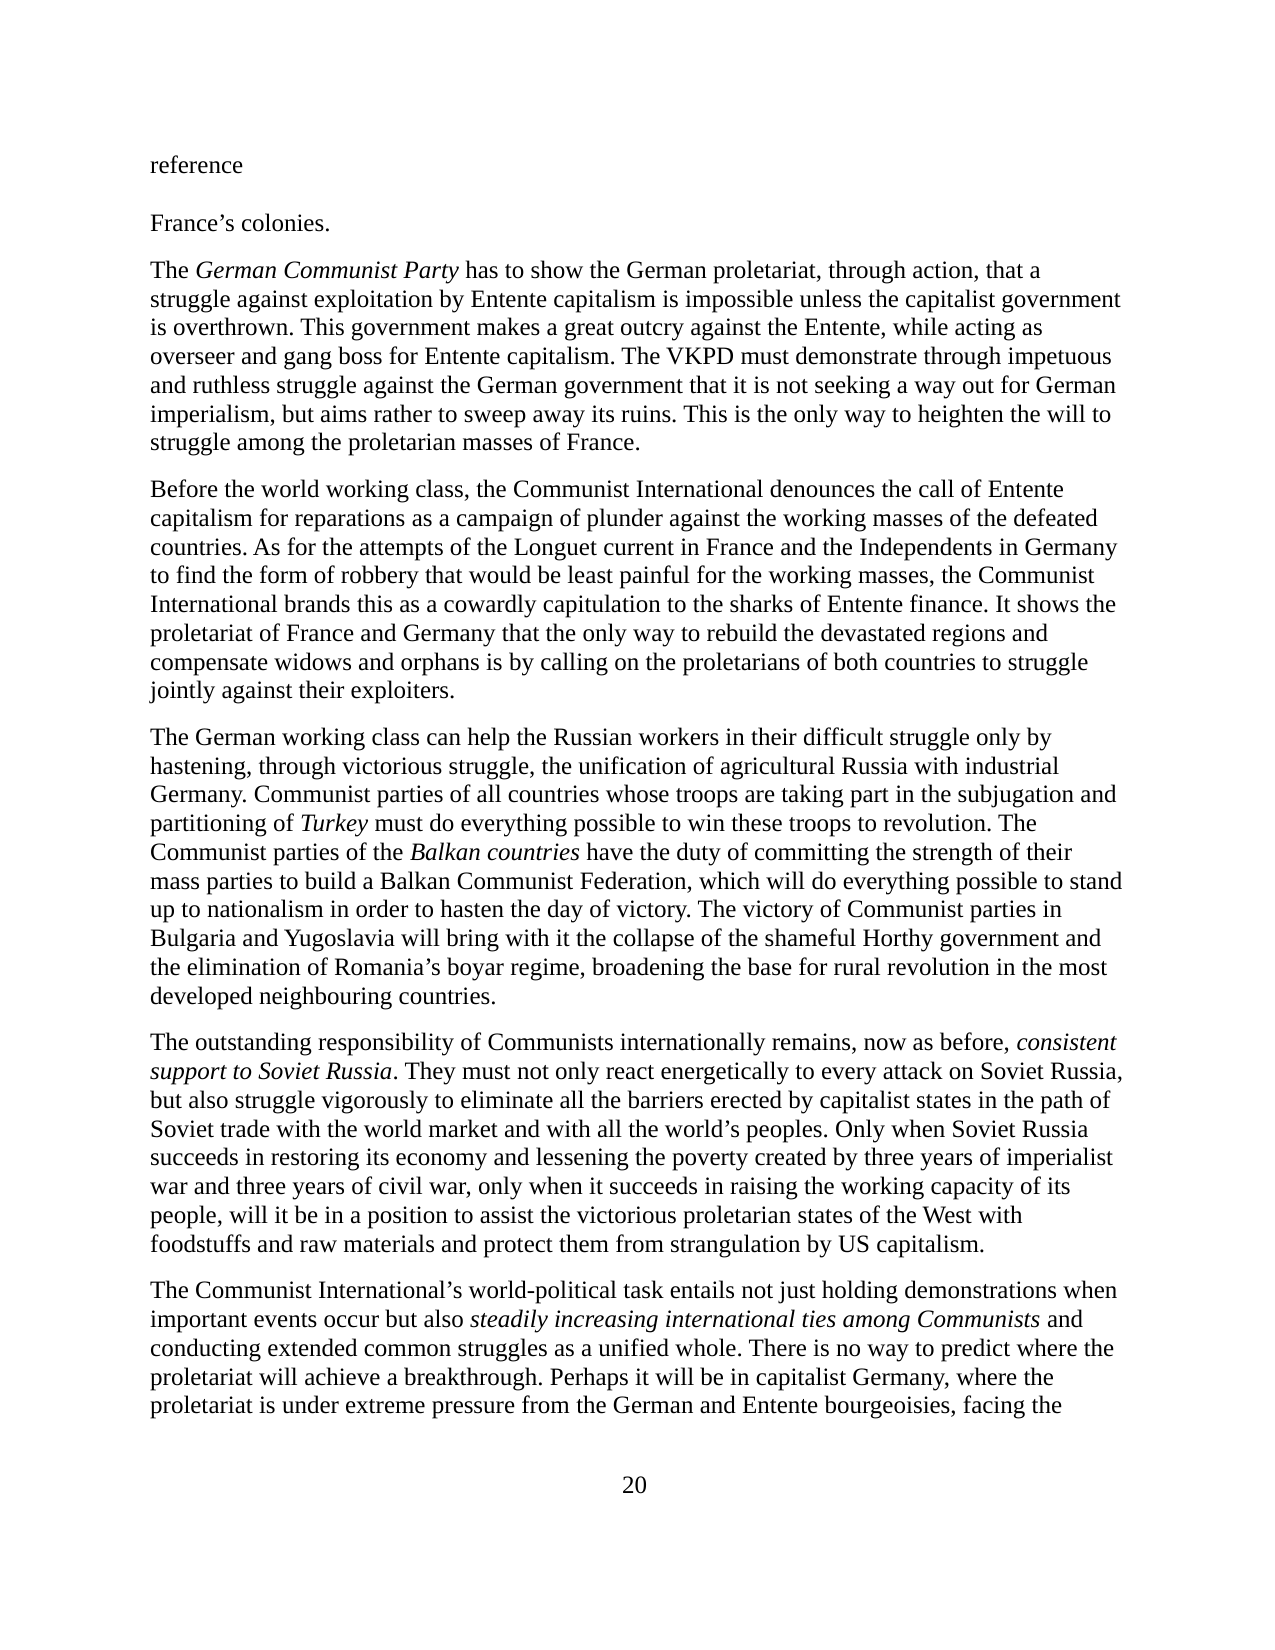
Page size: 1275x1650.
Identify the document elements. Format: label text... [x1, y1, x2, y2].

text The German Communist Party has to show the German proletariat, through action, that a struggle against exploitation by Entente capitalism is impossible unless the capitalist government is overthrown. This government makes a great outcry against the Entente, while acting as overseer and gang boss for Entente capitalism. The VKPD must demonstrate through impetuous and ruthless struggle against the German government that it is not seeking a way out for German imperialism, but aims rather to sweep away its ruins. This is the only way to heighten the will to struggle among the proletarian masses of France. [150, 255, 1125, 456]
text The German working class can help the Russian workers in their difficult struggle only by hastening, through victorious struggle, the unification of agricultural Russia with industrial Germany. Communist parties of all countries whose troops are taking part in the subjugation and partitioning of Turkey must do everything possible to win these troops to revolution. The Communist parties of the Balkan countries have the duty of committing the strength of their mass parties to build a Balkan Communist Federation, which will do everything possible to stand up to nationalism in order to hasten the day of victory. The victory of Communist parties in Bulgaria and Yugoslavia will bring with it the collapse of the shameful Horthy government and the elimination of Romania’s boyar regime, broadening the base for rural revolution in the most developed neighbouring countries. [150, 722, 1125, 1009]
text France’s colonies. [150, 208, 1125, 237]
text The outstanding responsibility of Communists internationally remains, now as before, consistent support to Soviet Russia. They must not only react energetically to every attack on Soviet Russia, but also struggle vigorously to eliminate all the barriers erected by capitalist states in the path of Soviet trade with the world market and with all the world’s peoples. Only when Soviet Russia succeeds in restoring its economy and lessening the poverty created by three years of imperialist war and three years of civil war, only when it succeeds in raising the working capacity of its people, will it be in a position to assist the victorious proletarian states of the West with foodstuffs and raw materials and protect them from strangulation by US capitalism. [150, 1027, 1125, 1257]
text Before the world working class, the Communist International denounces the call of Entente capitalism for reparations as a campaign of plunder against the working masses of the defeated countries. As for the attempts of the Longuet current in France and the Independents in Germany to find the form of robbery that would be least painful for the working masses, the Communist International brands this as a cowardly capitulation to the sharks of Entente finance. It shows the proletariat of France and Germany that the only way to rebuild the devastated regions and compensate widows and orphans is by calling on the proletarians of both countries to struggle jointly against their exploiters. [150, 474, 1125, 704]
text The Communist International’s world-political task entails not just holding demonstrations when important events occur but also steadily increasing international ties among Communists and conducting extended common struggles as a unified whole. There is no way to predict where the proletariat will achieve a breakthrough. Perhaps it will be in capitalist Germany, where the proletariat is under extreme pressure from the German and Entente bourgeoisies, facing the [150, 1275, 1125, 1419]
